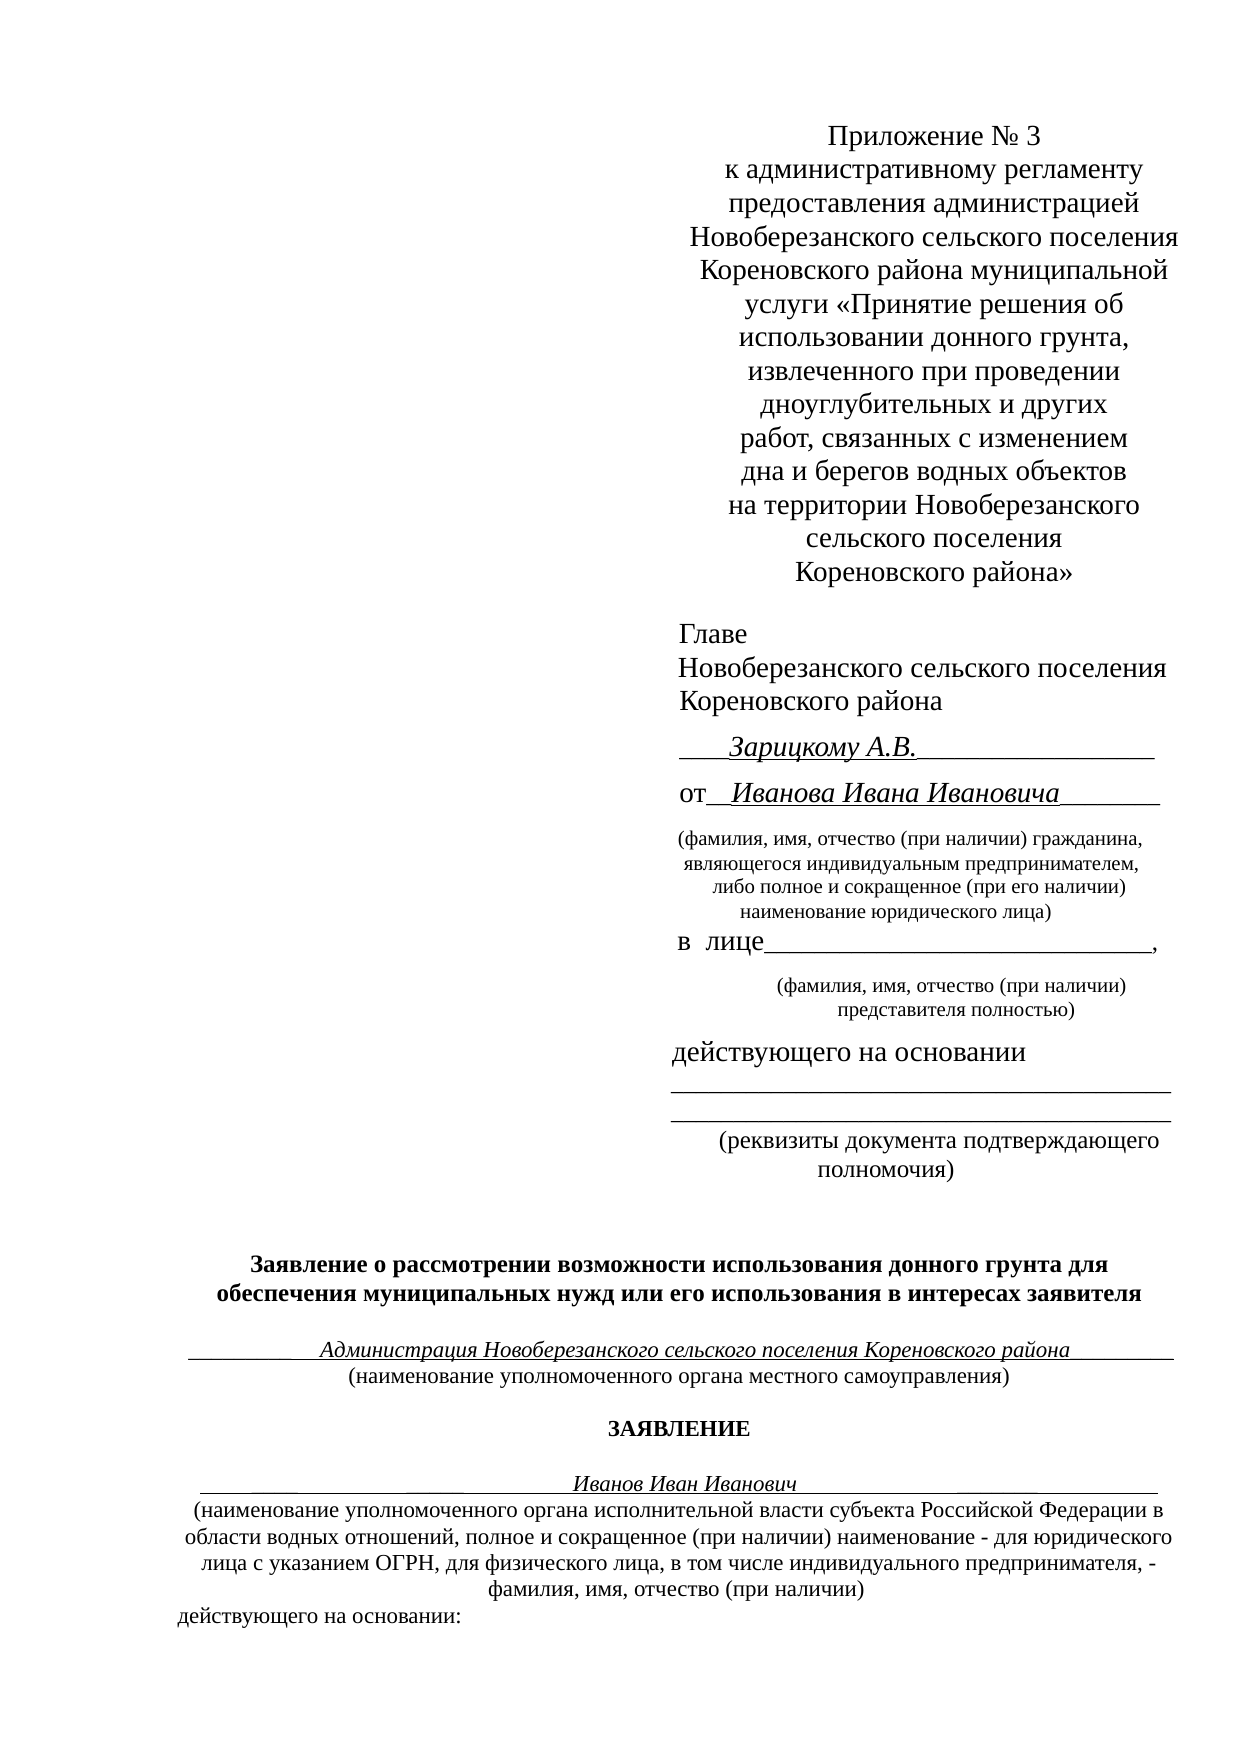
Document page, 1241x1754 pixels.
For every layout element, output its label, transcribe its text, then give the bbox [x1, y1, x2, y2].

text на территории Новоберезанского [687, 487, 1181, 521]
text ________________________________________ [591, 1096, 1181, 1125]
text Заявление о рассмотрении возможности использования донного грунта для обеспечения муниципальных нужд или его использования в интересах заявителя [177, 1249, 1181, 1307]
text к административному регламенту [687, 152, 1181, 185]
text являющегося индивидуальным предпринимателем, [177, 850, 1181, 874]
text ____ _____ Иванов Иван Иванович _______ [177, 1470, 1181, 1496]
text Кореновского района муниципальной [687, 252, 1181, 286]
text от__Иванова Ивана Ивановича________ [591, 776, 1181, 809]
text дноуглубительных и других [687, 386, 1181, 420]
text ЗАЯВЛЕНИЕ [177, 1415, 1181, 1441]
text Приложение № 3 [687, 118, 1181, 152]
text в лице_______________________________, [591, 923, 1181, 956]
text сельского поселения [687, 521, 1181, 554]
text Кореновского района» [687, 554, 1181, 588]
text Новоберезанского сельского поселения [687, 219, 1181, 252]
text (наименование уполномоченного органа местного самоуправления) [177, 1362, 1181, 1388]
text услуги «Принятие решения об [687, 286, 1181, 319]
text наименование юридического лица) [177, 898, 1181, 923]
text ________________________________________ [591, 1067, 1181, 1096]
text действующего на основании: [177, 1602, 1181, 1628]
text предоставления администрацией [687, 185, 1181, 219]
text _________ Администрация Новоберезанского сельского поселения Кореновского района_________ [177, 1336, 1181, 1362]
text работ, связанных с изменением [687, 420, 1181, 453]
text дна и берегов водных объектов [687, 453, 1181, 487]
text (наименование уполномоченного органа исполнительной власти субъекта Российской Федерации в области водных отношений, полное и сокращенное (при наличии) наименование - для юридического лица с указанием ОГРН, для физического лица, в том числе индивидуального предпринимателя, - фамилия, имя, отчество (при наличии) [177, 1496, 1181, 1602]
text (фамилия, имя, отчество (при наличии) представителя полностью) [591, 969, 1181, 1021]
text (фамилия, имя, отчество (при наличии) гражданина, [177, 822, 1181, 850]
text либо полное и сокращенное (при его наличии) [177, 874, 1181, 898]
text извлеченного при проведении [687, 353, 1181, 386]
text Главе [177, 616, 1181, 650]
text Новоберезанского сельского поселения [177, 650, 1181, 683]
text Кореновского района [591, 683, 1181, 717]
text действующего на основании [591, 1034, 1181, 1067]
text использовании донного грунта, [687, 319, 1181, 353]
text ____Зарицкому А.В.___________________ [591, 729, 1181, 763]
text (реквизиты документа подтверждающего полномочия) [591, 1125, 1181, 1182]
